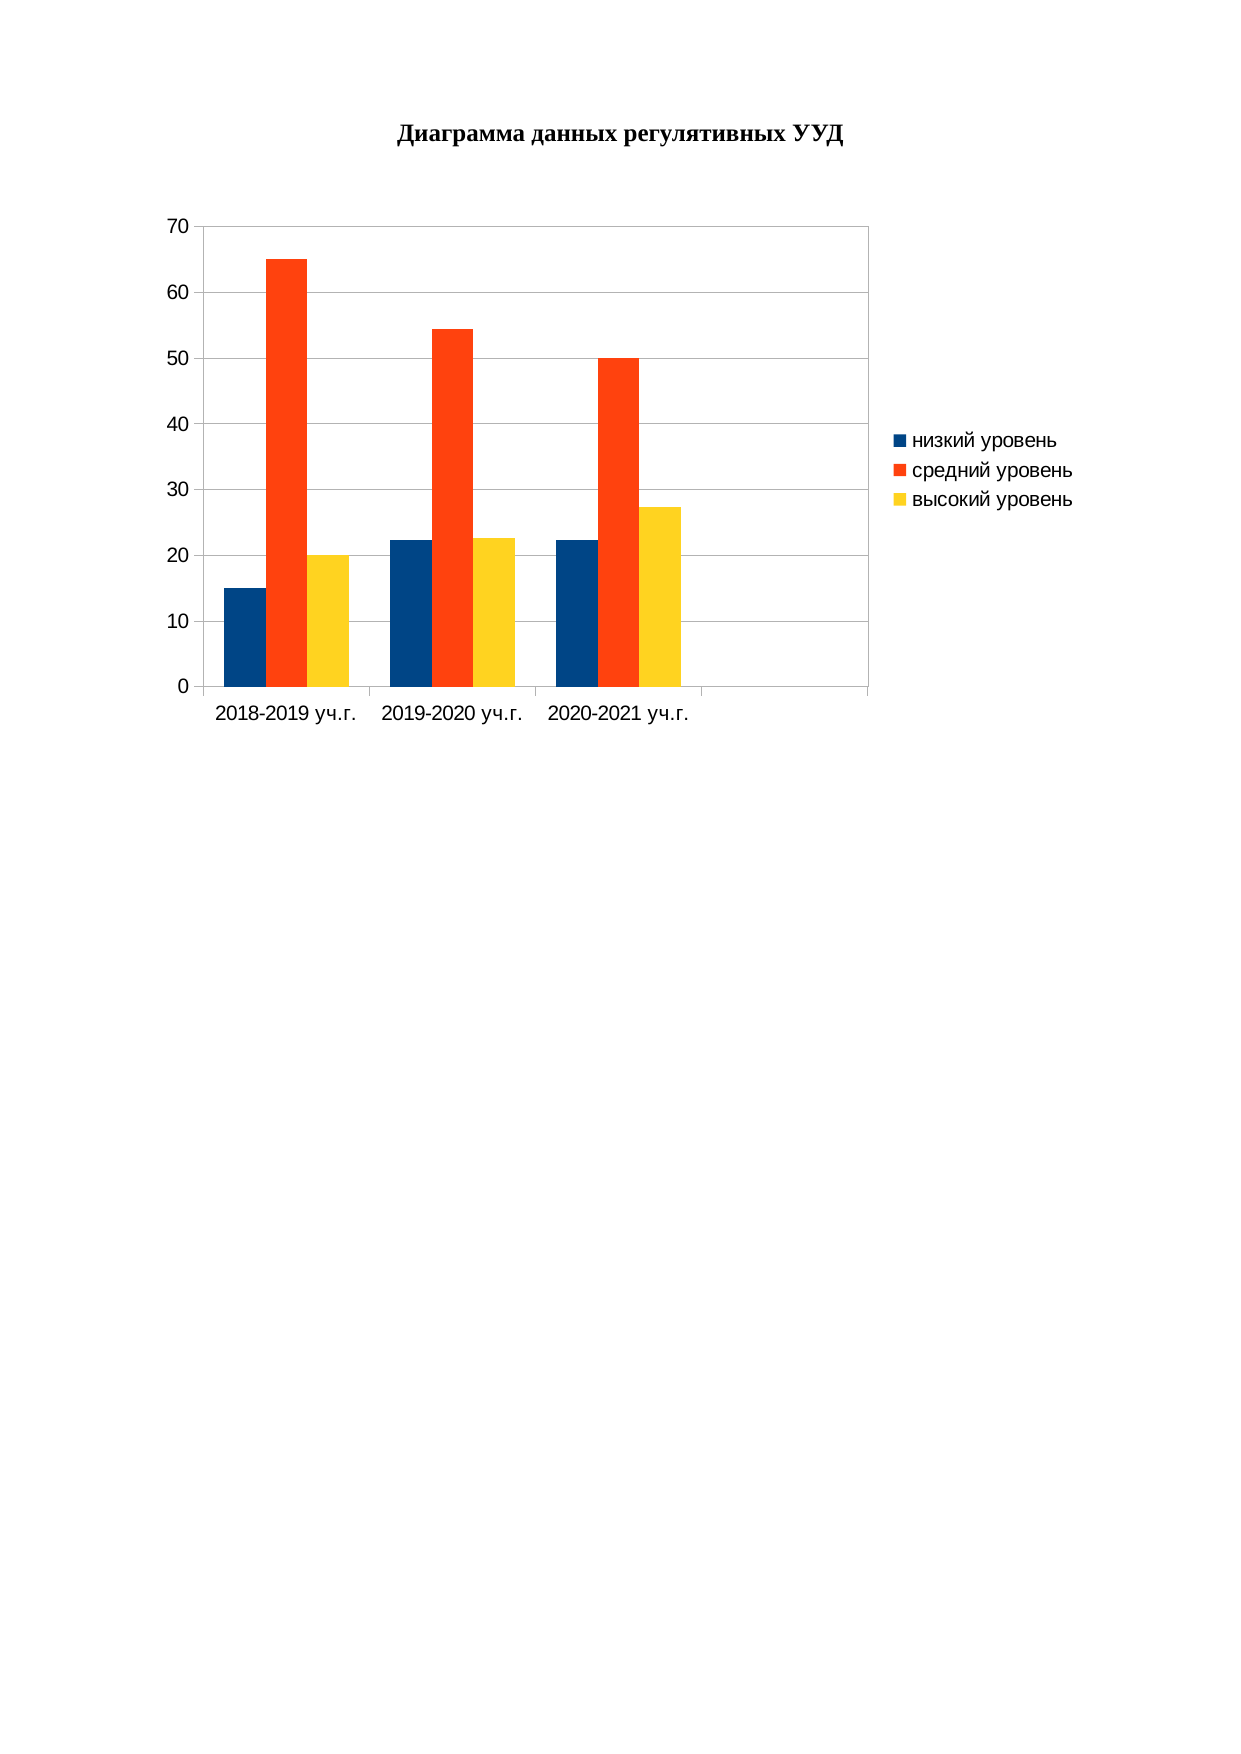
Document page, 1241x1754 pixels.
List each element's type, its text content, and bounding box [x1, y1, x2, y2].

text Диаграмма данных регулятивных УУД [118, 118, 1122, 147]
